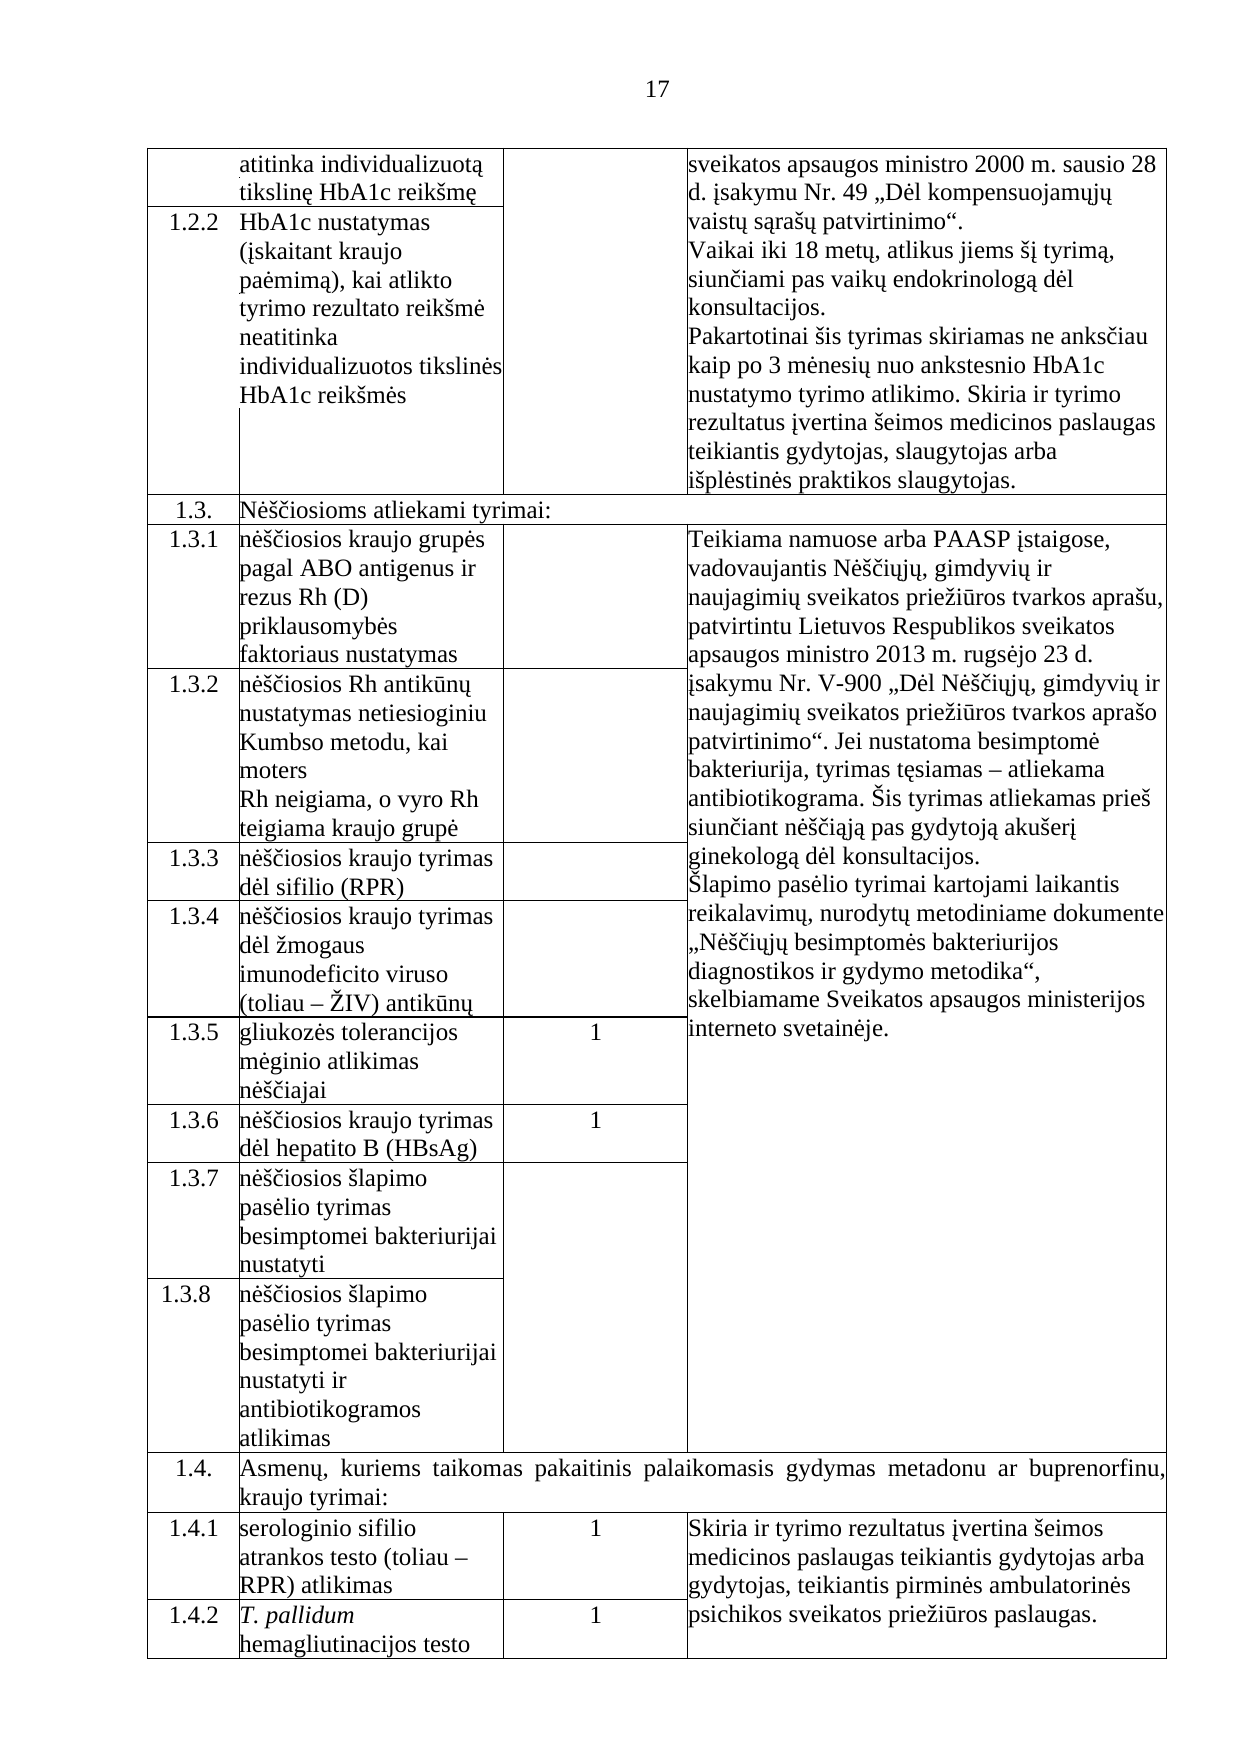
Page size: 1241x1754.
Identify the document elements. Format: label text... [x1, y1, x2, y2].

table_cell HbA1c nustatymas (įskaitant kraujo paėmimą), kai atlikto tyrimo rezultato reikšmė neatitinka individualizuotos tikslinės HbA1c reikšmės [240, 207, 503, 494]
table_cell [504, 843, 687, 900]
table_cell 1.4.2 [148, 1600, 239, 1658]
table_cell sveikatos apsaugos ministro 2000 m. sausio 28 d. įsakymu Nr. 49 „Dėl kompensuojamųjų vaistų sąrašų patvirtinimo“. Vaikai iki 18 metų, atlikus jiems šį tyrimą, siunčiami pas vaikų endokrinologą dėl konsultacijos. Pakartotinai šis tyrimas skiriamas ne anksčiau kaip po 3 mėnesių nuo ankstesnio HbA1c nustatymo tyrimo atlikimo. Skiria ir tyrimo rezultatus įvertina šeimos medicinos paslaugas teikiantis gydytojas, slaugytojas arba išplėstinės praktikos slaugytojas. [688, 149, 1166, 494]
table_cell [504, 149, 687, 494]
table_cell 1.3.1 [148, 525, 239, 668]
table_cell [504, 525, 687, 668]
table_cell 1.3.7 [148, 1163, 239, 1278]
table_cell Asmenų, kuriems taikomas pakaitinis palaikomasis gydymas metadonu ar buprenorfinu, kraujo tyrimai: [240, 1453, 1166, 1512]
table_cell nėščiosios šlapimo pasėlio tyrimas besimptomei bakteriurijai nustatyti ir antibiotikogramos atlikimas [240, 1279, 503, 1452]
table_cell 1 [504, 1018, 687, 1104]
table_cell gliukozės tolerancijos mėginio atlikimas nėščiajai [240, 1018, 503, 1104]
table_cell [504, 901, 687, 1016]
table_cell 1.4. [148, 1453, 239, 1512]
table_cell [504, 1163, 687, 1452]
table_cell 1 [504, 1513, 687, 1599]
table_cell [504, 669, 687, 842]
table_cell 1 [504, 1105, 687, 1162]
table_cell nėščiosios kraujo tyrimas dėl žmogaus imunodeficito viruso (toliau – ŽIV) antikūnų [240, 901, 503, 1016]
table_cell Nėščiosioms atliekami tyrimai: [240, 495, 1166, 523]
table_cell 1.3.8 [148, 1279, 239, 1452]
table_cell 1.3.6 [148, 1105, 239, 1162]
table_cell nėščiosios kraujo tyrimas dėl hepatito B (HBsAg) [240, 1105, 503, 1162]
table_cell 1.3.2 [148, 669, 239, 842]
table_cell 1 [504, 1600, 687, 1658]
table_cell 1.3.3 [148, 843, 239, 900]
table_cell serologinio sifilio atrankos testo (toliau – RPR) atlikimas [240, 1513, 503, 1599]
table_cell T. pallidum hemagliutinacijos testo [240, 1600, 503, 1658]
table_cell Skiria ir tyrimo rezultatus įvertina šeimos medicinos paslaugas teikiantis gydytojas arba gydytojas, teikiantis pirminės ambulatorinės psichikos sveikatos priežiūros paslaugas. [688, 1513, 1166, 1658]
table_cell 1.2.2 [148, 207, 239, 494]
table_cell atitinka individualizuotą tikslinę HbA1c reikšmę [240, 149, 503, 206]
table_cell Teikiama namuose arba PAASP įstaigose, vadovaujantis Nėščiųjų, gimdyvių ir naujagimių sveikatos priežiūros tvarkos aprašu, patvirtintu Lietuvos Respublikos sveikatos apsaugos ministro 2013 m. rugsėjo 23 d. įsakymu Nr. V-900 „Dėl Nėščiųjų, gimdyvių ir naujagimių sveikatos priežiūros tvarkos aprašo patvirtinimo“. Jei nustatoma besimptomė bakteriurija, tyrimas tęsiamas – atliekama antibiotikograma. Šis tyrimas atliekamas prieš siunčiant nėščiąją pas gydytoją akušerį ginekologą dėl konsultacijos. Šlapimo pasėlio tyrimai kartojami laikantis reikalavimų, nurodytų metodiniame dokumente „Nėščiųjų besimptomės bakteriurijos diagnostikos ir gydymo metodika“, skelbiamame Sveikatos apsaugos ministerijos interneto svetainėje. [688, 525, 1166, 1452]
table_cell nėščiosios kraujo grupės pagal ABO antigenus ir rezus Rh (D) priklausomybės faktoriaus nustatymas [240, 525, 503, 668]
table_cell nėščiosios Rh antikūnų nustatymas netiesioginiu Kumbso metodu, kai moters Rh neigiama, o vyro Rh teigiama kraujo grupė [240, 669, 503, 842]
table_cell 1.3.4 [148, 901, 239, 1016]
table_cell nėščiosios kraujo tyrimas dėl sifilio (RPR) [240, 843, 503, 900]
table_cell 1.3.5 [148, 1018, 239, 1104]
table_cell 1.4.1 [148, 1513, 239, 1599]
table_cell nėščiosios šlapimo pasėlio tyrimas besimptomei bakteriurijai nustatyti [240, 1163, 503, 1278]
table_cell 1.3. [148, 495, 239, 523]
table_cell [148, 149, 239, 206]
